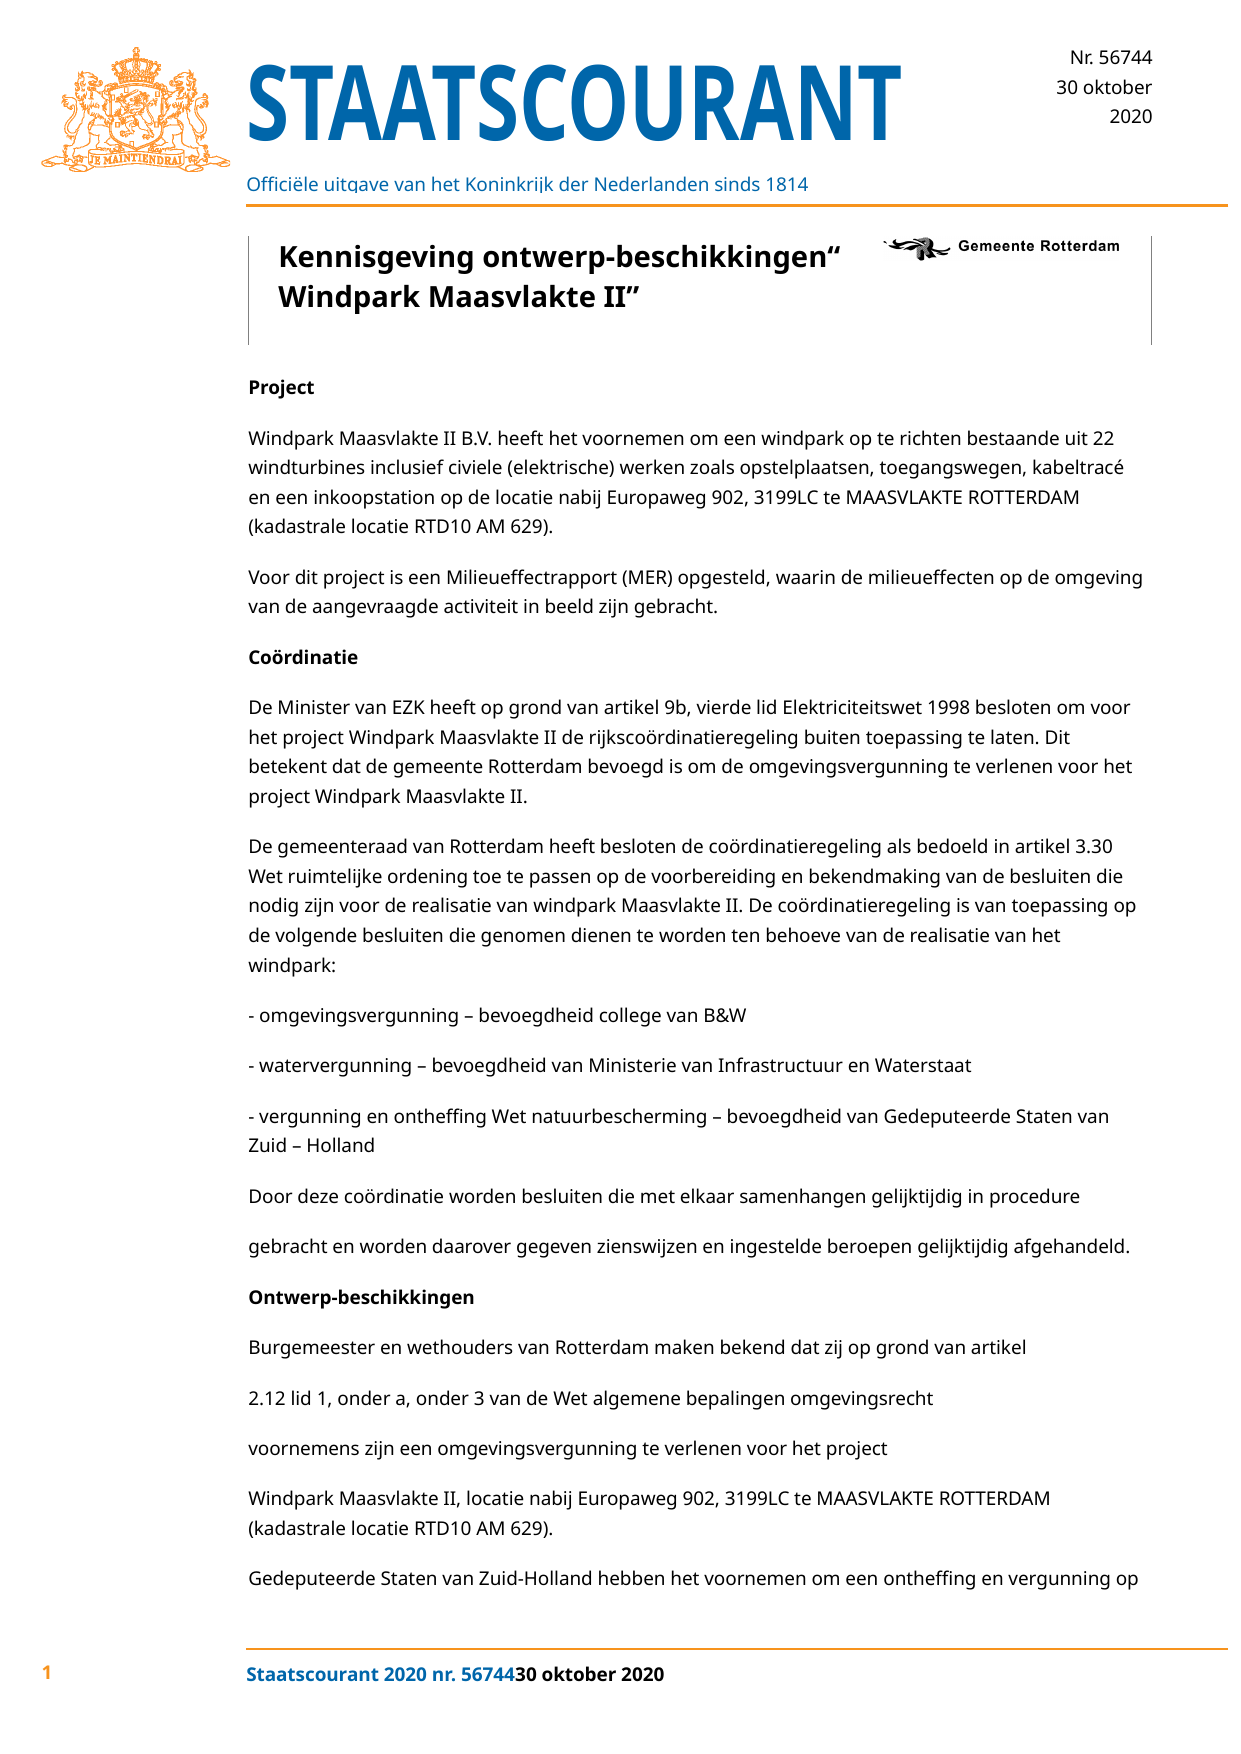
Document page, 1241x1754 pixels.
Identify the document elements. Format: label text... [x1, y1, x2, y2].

picture [882, 236, 1119, 261]
table_header [850, 236, 1151, 345]
text 2.12 lid 1, onder a, onder 3 van de Wet algemene bepalingen omgevingsrecht [248, 1385, 1152, 1410]
text De gemeenteraad van Rotterdam heeft besloten de coördinatieregeling als bedoeld in artikel 3.30 Wet ruimtelijke ordening toe te passen op de voorbereiding en bekendmaking van de besluiten die nodig zijn voor de realisatie van windpark Maasvlakte II. De coördinatieregeling is van toepassing op de volgende besluiten die genomen dienen te worden ten behoeve van de realisatie van het windpark: [248, 833, 1152, 977]
text Voor dit project is een Milieueffectrapport (MER) opgesteld, waarin de milieueffecten op de omgeving van de aangevraagde activiteit in beeld zijn gebracht. [248, 564, 1152, 619]
text gebracht en worden daarover gegeven zienswijzen en ingestelde beroepen gelijktijdig afgehandeld. [248, 1233, 1152, 1259]
text Door deze coördinatie worden besluiten die met elkaar samenhangen gelijktijdig in procedure [248, 1183, 1152, 1209]
text Burgemeester en wethouders van Rotterdam maken bekend dat zij op grond van artikel [248, 1334, 1152, 1360]
text - omgevingsvergunning – bevoegdheid college van B&W [248, 1002, 1152, 1028]
text - vergunning en ontheffing Wet natuurbescherming – bevoegdheid van Gedeputeerde Staten van Zuid – Holland [248, 1103, 1152, 1158]
picture [41, 47, 231, 172]
text Windpark Maasvlakte II B.V. heeft het voornemen om een windpark op te richten bestaande uit 22 windturbines inclusief civiele (elektrische) werken zoals opstelplaatsen, toegangswegen, kabeltracé en een inkoopstation op de locatie nabij Europaweg 902, 3199LC te MAASVLAKTE ROTTERDAM (kadastrale locatie RTD10 AM 629). [248, 425, 1152, 539]
table_header Kennisgeving ontwerp-beschikkingen“ Windpark Maasvlakte II” [249, 236, 850, 345]
text De Minister van EZK heeft op grond van artikel 9b, vierde lid Elektriciteitswet 1998 besloten om voor het project Windpark Maasvlakte II de rijkscoördinatieregeling buiten toepassing te laten. Dit betekent dat de gemeente Rotterdam bevoegd is om de omgevingsvergunning te verlenen voor het project Windpark Maasvlakte II. [248, 694, 1152, 809]
text Project [248, 374, 1152, 400]
text Ontwerp-beschikkingen [248, 1284, 1152, 1309]
text voornemens zijn een omgevingsvergunning te verlenen voor het project [248, 1435, 1152, 1461]
text Coördinatie [248, 644, 1152, 669]
text Gedeputeerde Staten van Zuid-Holland hebben het voornemen om een ontheffing en vergunning op [248, 1566, 1152, 1591]
text Windpark Maasvlakte II, locatie nabij Europaweg 902, 3199LC te MAASVLAKTE ROTTERDAM (kadastrale locatie RTD10 AM 629). [248, 1486, 1152, 1541]
text - watervergunning – bevoegdheid van Ministerie van Infrastructuur en Waterstaat [248, 1053, 1152, 1078]
